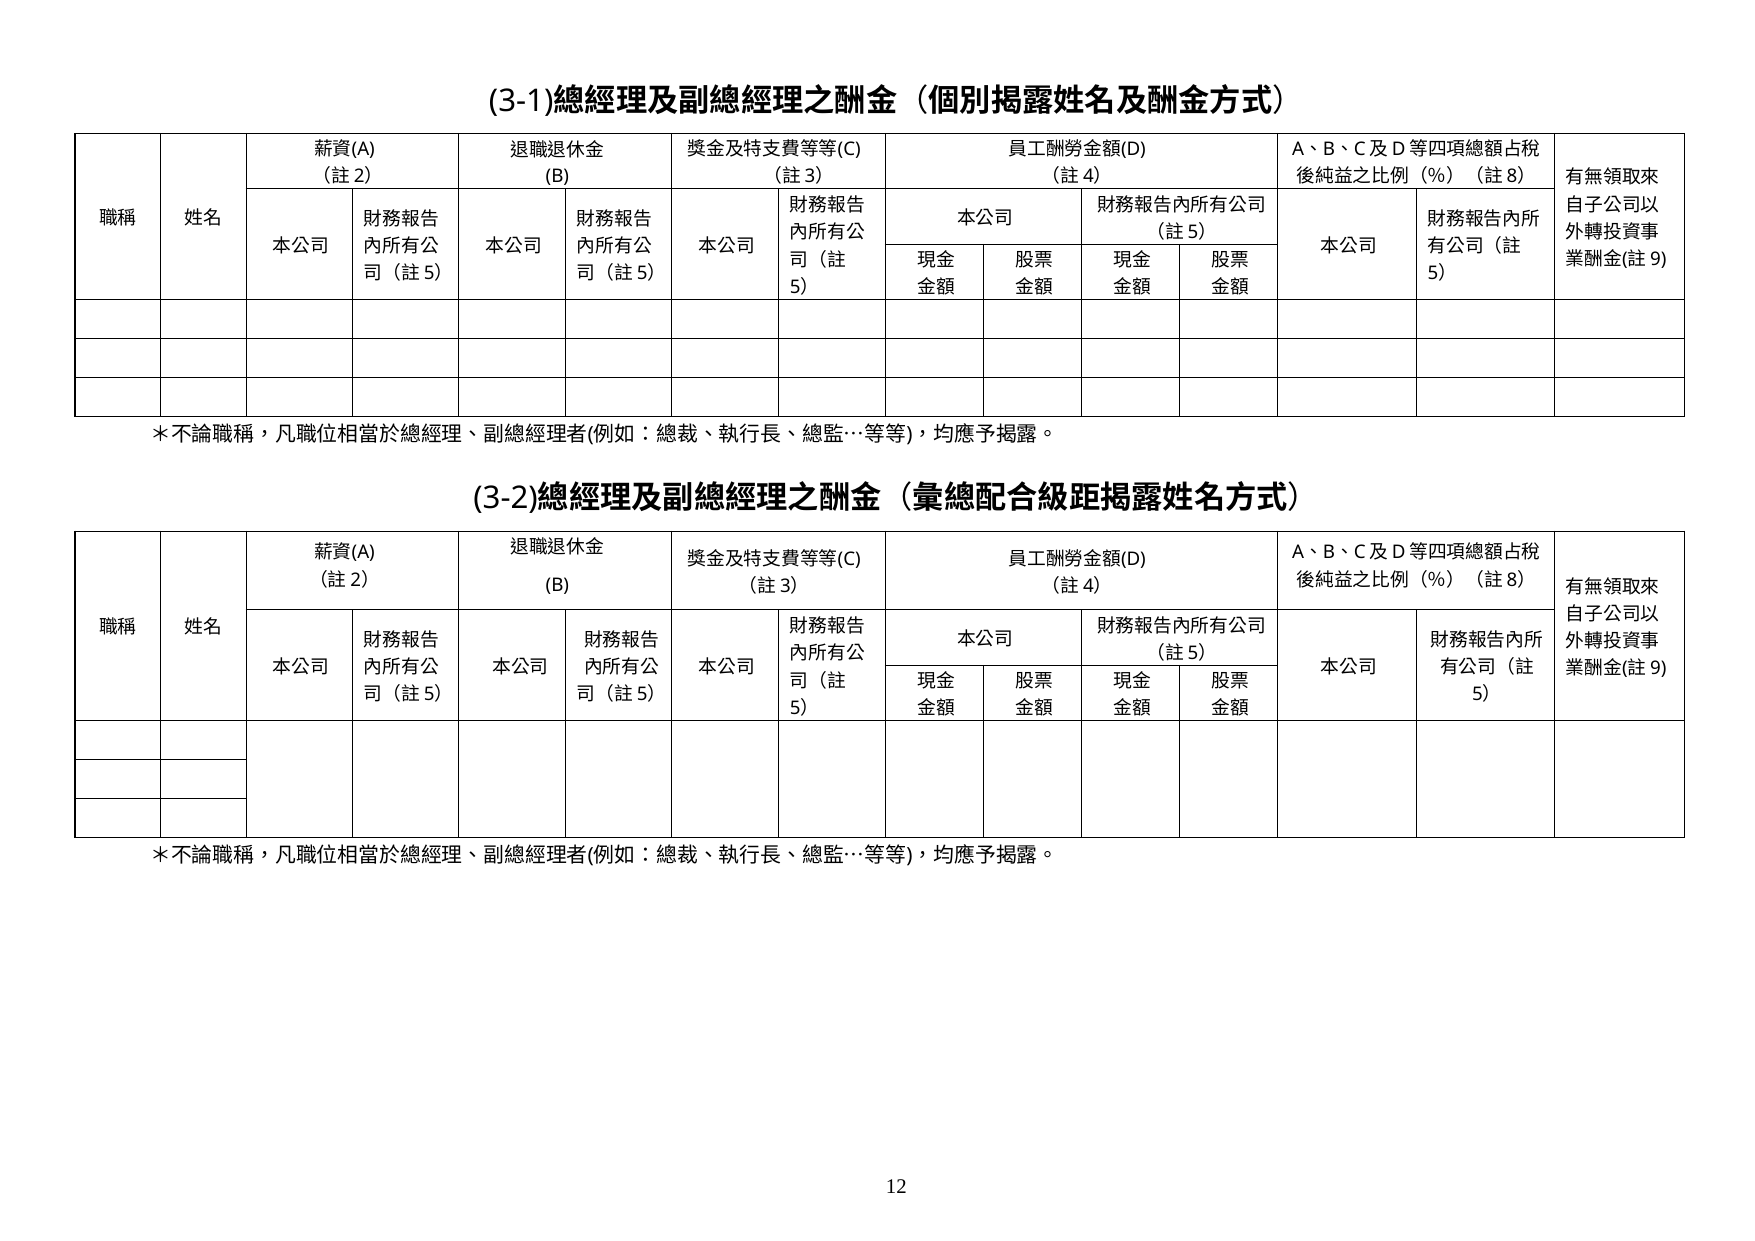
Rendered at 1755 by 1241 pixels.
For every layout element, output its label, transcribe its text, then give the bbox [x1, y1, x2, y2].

table_cell [672, 721, 778, 837]
table_cell 財務報告內所有公司（註5） [779, 610, 885, 720]
table_cell [76, 300, 160, 338]
table_cell [1417, 300, 1554, 338]
table_cell [984, 339, 1081, 377]
table_header A、B、C及D等四項總額占稅後純益之比例（％）（註8） [1278, 134, 1554, 188]
table_cell 本公司 [672, 189, 778, 299]
table_cell 財務報告內所有公司（註5） [353, 610, 458, 720]
table_cell 財務報告內所有公司（註5） [779, 189, 885, 299]
table_cell [161, 721, 246, 759]
table_header A、B、C及D等四項總額占稅後純益之比例（％）（註8） [1278, 532, 1554, 609]
table_cell [779, 339, 885, 377]
table_cell [566, 300, 671, 338]
table_cell [886, 339, 983, 377]
table_header 有無領取來自子公司以外轉投資事業酬金(註9) [1555, 532, 1684, 720]
table_cell 財務報告內所有公司（註5） [1082, 610, 1277, 665]
table_cell 本公司 [672, 610, 778, 720]
table_cell [566, 721, 671, 837]
table_cell [779, 721, 885, 837]
table_header 職稱 [76, 532, 160, 720]
table_header 薪資(A) （註2） [247, 532, 458, 609]
table_cell [1278, 378, 1416, 416]
table_cell [76, 799, 160, 837]
table_cell [566, 378, 671, 416]
table_cell [1180, 721, 1277, 837]
table_cell [1180, 300, 1277, 338]
table_cell [779, 300, 885, 338]
table_cell [886, 300, 983, 338]
table_header 姓名 [161, 532, 246, 720]
text (3-2)總經理及副總經理之酬金（彙總配合級距揭露姓名方式） [75, 473, 1717, 518]
table_cell [1555, 721, 1684, 837]
table_header 獎金及特支費等等(C) （註3） [672, 134, 885, 188]
table_cell [76, 760, 160, 798]
table_cell [1082, 721, 1179, 837]
table_cell 股票 金額 [1180, 245, 1277, 299]
table_cell [1180, 339, 1277, 377]
table_cell 現金 金額 [1082, 666, 1179, 720]
table_cell [672, 339, 778, 377]
table_header 職稱 [76, 134, 160, 299]
table_cell [1278, 300, 1416, 338]
table_cell [1555, 378, 1684, 416]
table_cell [984, 721, 1081, 837]
table_cell 本公司 [1278, 610, 1416, 720]
table_header 員工酬勞金額(D) （註4） [886, 532, 1277, 609]
table_cell [984, 378, 1081, 416]
table_cell [161, 300, 246, 338]
table_header 獎金及特支費等等(C) （註3） [672, 532, 885, 609]
table_cell 財務報告內所有公司（註5） [353, 189, 458, 299]
table_cell [161, 799, 246, 837]
table_cell [161, 760, 246, 798]
table_cell [1278, 721, 1416, 837]
table_header 員工酬勞金額(D) （註4） [886, 134, 1277, 188]
table_cell 財務報告內所有公司（註5） [566, 610, 671, 720]
table_cell [1082, 339, 1179, 377]
table_cell [779, 378, 885, 416]
table_cell [886, 721, 983, 837]
table_cell [984, 300, 1081, 338]
table_cell 本公司 [1278, 189, 1416, 299]
text (3-1)總經理及副總經理之酬金（個別揭露姓名及酬金方式） [75, 75, 1717, 120]
table_cell [1417, 339, 1554, 377]
table_cell [1417, 378, 1554, 416]
table_cell [247, 378, 352, 416]
table_cell [459, 721, 565, 837]
table_cell [566, 339, 671, 377]
table_cell [672, 378, 778, 416]
table_cell 現金 金額 [886, 245, 983, 299]
table_cell 財務報告內所有公司（註5） [1082, 189, 1277, 244]
table_cell [1417, 721, 1554, 837]
table_cell [459, 339, 565, 377]
table_cell [353, 300, 458, 338]
table_cell [1082, 378, 1179, 416]
table_cell 本公司 [886, 189, 1081, 244]
table_cell 現金 金額 [1082, 245, 1179, 299]
table_header 退職退休金 (B) [459, 532, 671, 609]
table_cell 本公司 [459, 189, 565, 299]
table_cell 財務報告內所有公司（註5） [566, 189, 671, 299]
text ＊不論職稱，凡職位相當於總經理、副總經理者(例如：總裁、執行長、總監…等等)，均應予揭露。 [75, 417, 1717, 448]
table_cell 現金 金額 [886, 666, 983, 720]
table_header 有無領取來自子公司以外轉投資事業酬金(註9) [1555, 134, 1684, 299]
table_cell [353, 721, 458, 837]
table_cell 股票 金額 [984, 245, 1081, 299]
table_cell [459, 300, 565, 338]
table_header 退職退休金 (B) [459, 134, 671, 188]
table_cell 股票 金額 [1180, 666, 1277, 720]
table_cell 財務報告內所有公司（註5） [1417, 610, 1554, 720]
table_cell 本公司 [459, 610, 565, 720]
table_cell [161, 378, 246, 416]
table_cell [1555, 339, 1684, 377]
table_cell [353, 378, 458, 416]
table_header 姓名 [161, 134, 246, 299]
table_cell [1082, 300, 1179, 338]
table_cell [247, 300, 352, 338]
table_cell [1555, 300, 1684, 338]
table_cell [672, 300, 778, 338]
table_cell [247, 721, 352, 837]
table_cell 本公司 [247, 610, 352, 720]
text ＊不論職稱，凡職位相當於總經理、副總經理者(例如：總裁、執行長、總監…等等)，均應予揭露。 [75, 838, 1717, 869]
table_cell [459, 378, 565, 416]
table_cell 本公司 [247, 189, 352, 299]
table_cell [353, 339, 458, 377]
table_cell 本公司 [886, 610, 1081, 665]
table_cell [76, 378, 160, 416]
table_cell 財務報告內所有公司（註5） [1417, 189, 1554, 299]
table_cell [886, 378, 983, 416]
table_cell [1278, 339, 1416, 377]
table_cell [76, 721, 160, 759]
table_cell [76, 339, 160, 377]
table_cell 股票 金額 [984, 666, 1081, 720]
table_cell [247, 339, 352, 377]
table_cell [161, 339, 246, 377]
table_cell [1180, 378, 1277, 416]
table_header 薪資(A) （註2） [247, 134, 458, 188]
